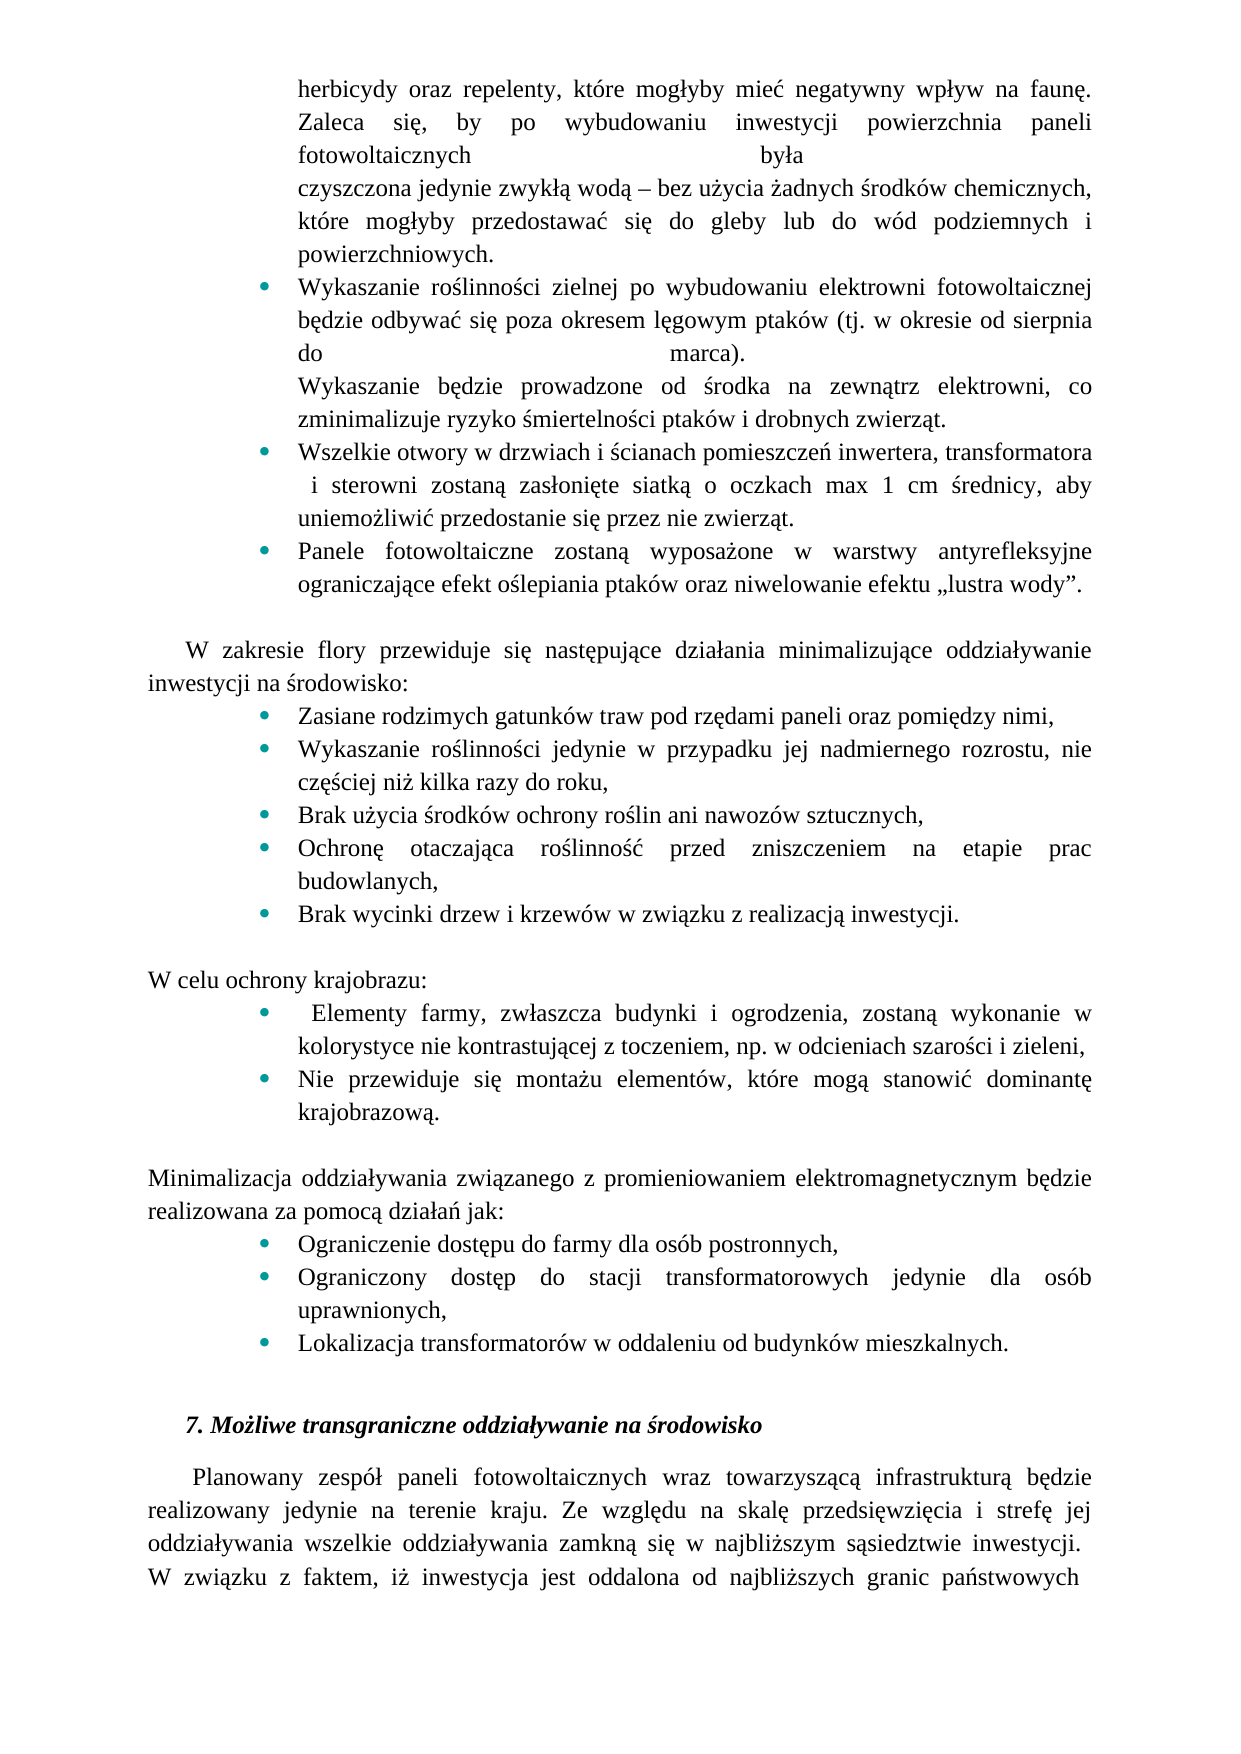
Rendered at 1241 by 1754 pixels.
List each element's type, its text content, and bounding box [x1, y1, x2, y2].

list Wszelkie otwory w drzwiach i ścianach pomieszczeń inwertera, transformatora i sterowni zostaną zasłonięte siatką o oczkach max 1 cm średnicy, aby uniemożliwić przedostanie się przez nie zwierząt. [260, 437, 1093, 532]
list Ochronę otaczająca roślinność przed zniszczeniem na etapie prac budowlanych, [260, 833, 1093, 895]
list Lokalizacja transformatorów w oddaleniu od budynków mieszkalnych. [260, 1328, 1093, 1357]
list Nie przewiduje się montażu elementów, które mogą stanowić dominantę krajobrazową. [260, 1064, 1093, 1126]
list herbicydy oraz repelenty, które mogłyby mieć negatywny wpływ na faunę. Zaleca się, by po wybudowaniu inwestycji powierzchnia paneli fotowoltaicznych była czyszczona jedynie zwykłą wodą – bez użycia żadnych środków chemicznych, które mogłyby przedostawać się do gleby lub do wód podziemnych i powierzchniowych. [260, 74, 1093, 268]
list Ograniczony dostęp do stacji transformatorowych jedynie dla osób uprawnionych, [260, 1262, 1093, 1324]
list Elementy farmy, zwłaszcza budynki i ogrodzenia, zostaną wykonanie w kolorystyce nie kontrastującej z toczeniem, np. w odcieniach szarości i zieleni, [260, 998, 1093, 1060]
list Zasiane rodzimych gatunków traw pod rzędami paneli oraz pomiędzy nimi, [260, 701, 1093, 730]
list Ograniczenie dostępu do farmy dla osób postronnych, [260, 1229, 1093, 1258]
text 7. Możliwe transgraniczne oddziaływanie na środowisko [185, 1410, 1093, 1438]
list W celu ochrony krajobrazu: [148, 965, 1093, 994]
list Panele fotowoltaiczne zostaną wyposażone w warstwy antyrefleksyjne ograniczające efekt oślepiania ptaków oraz niwelowanie efektu „lustra wody”. [260, 536, 1093, 598]
list W zakresie flory przewiduje się następujące działania minimalizujące oddziaływanie inwestycji na środowisko: [148, 635, 1093, 697]
list Wykaszanie roślinności zielnej po wybudowaniu elektrowni fotowoltaicznej będzie odbywać się poza okresem lęgowym ptaków (tj. w okresie od sierpnia do marca). Wykaszanie będzie prowadzone od środka na zewnątrz elektrowni, co zminimalizuje ryzyko śmiertelności ptaków i drobnych zwierząt. [260, 272, 1093, 433]
list Wykaszanie roślinności jedynie w przypadku jej nadmiernego rozrostu, nie częściej niż kilka razy do roku, [260, 734, 1093, 796]
list Minimalizacja oddziaływania związanego z promieniowaniem elektromagnetycznym będzie realizowana za pomocą działań jak: [148, 1163, 1093, 1225]
text Planowany zespół paneli fotowoltaicznych wraz towarzyszącą infrastrukturą będzie realizowany jedynie na terenie kraju. Ze względu na skalę przedsięwzięcia i strefę jej oddziaływania wszelkie oddziaływania zamkną się w najbliższym sąsiedztwie inwestycji. W związku z faktem, iż inwestycja jest oddalona od najbliższych granic państwowych [148, 1462, 1093, 1590]
list Brak użycia środków ochrony roślin ani nawozów sztucznych, [260, 800, 1093, 829]
list Brak wycinki drzew i krzewów w związku z realizacją inwestycji. [260, 899, 1093, 928]
